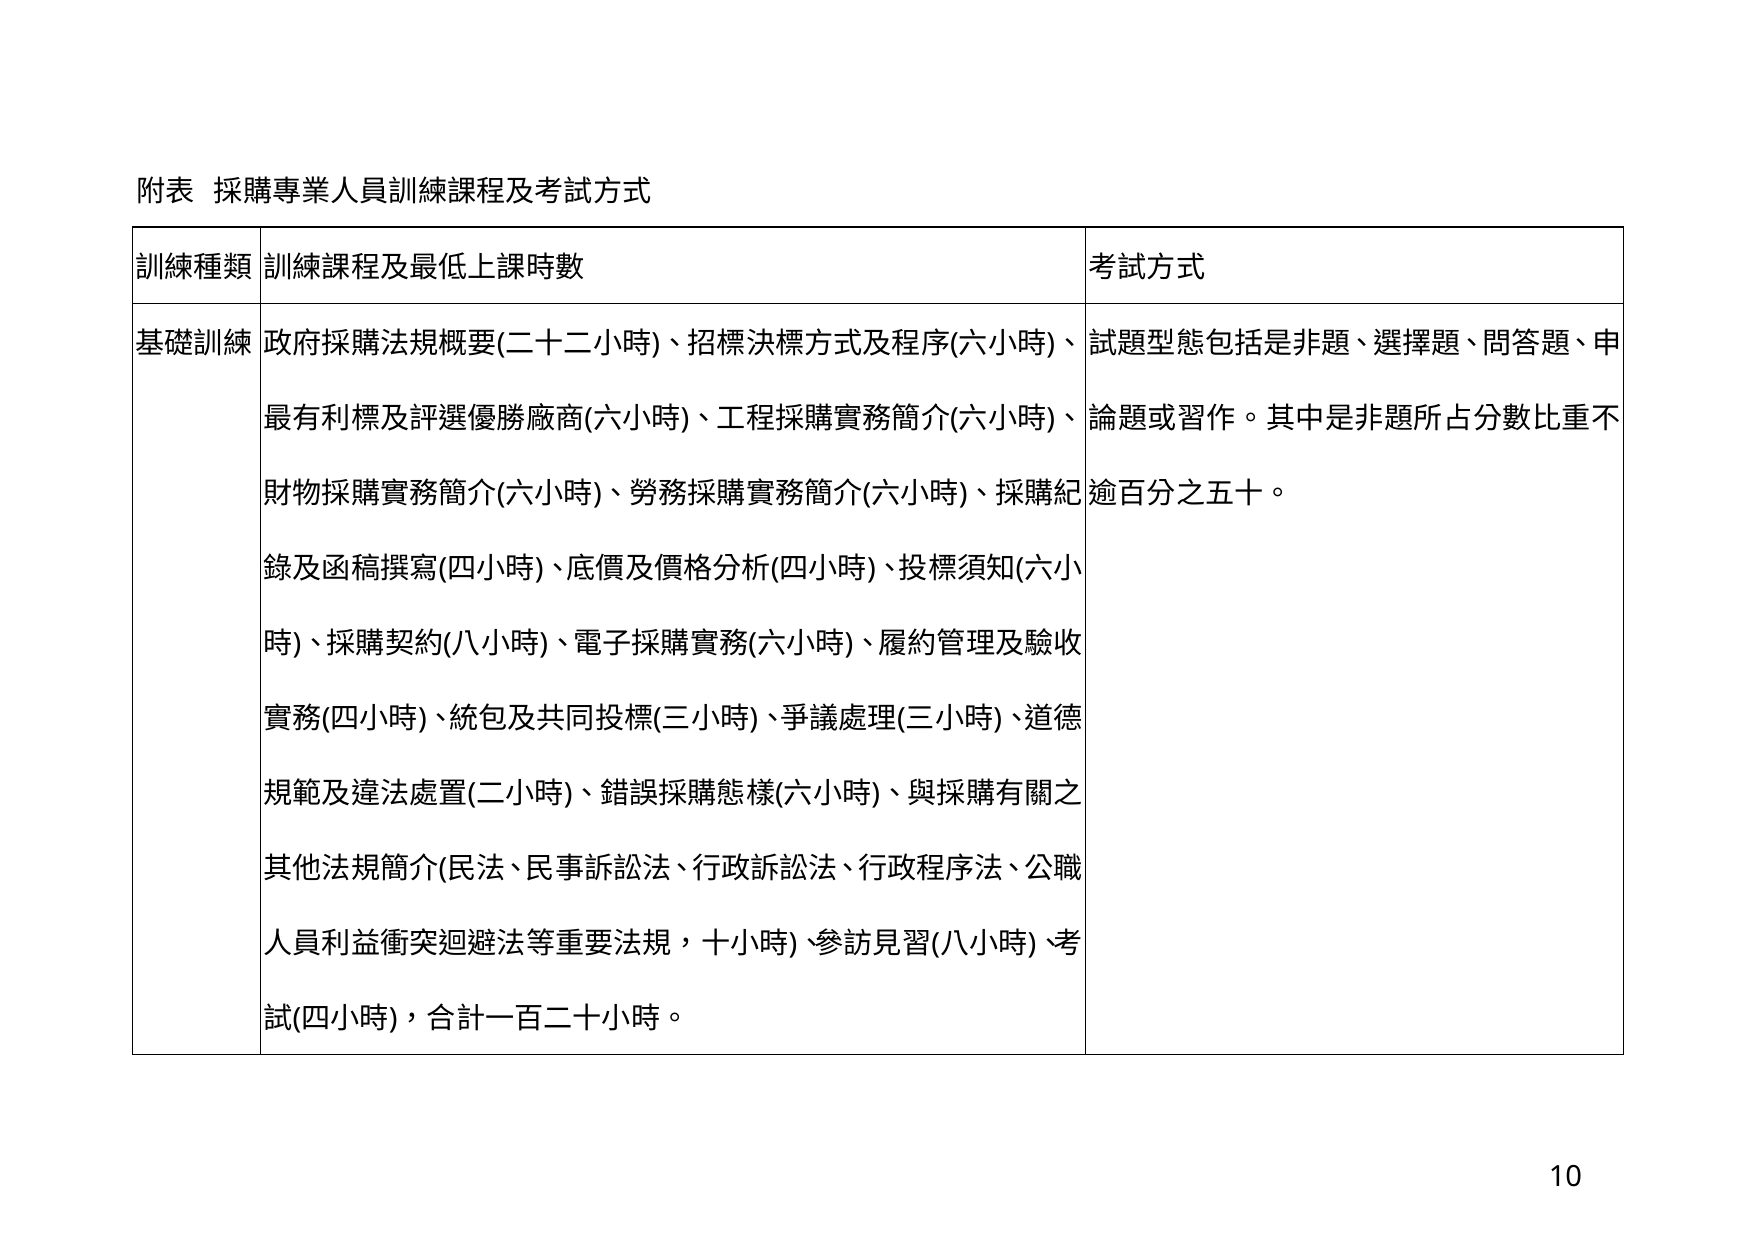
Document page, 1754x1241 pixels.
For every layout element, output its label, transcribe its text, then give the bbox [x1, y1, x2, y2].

table_cell 試題型態包括是非題、選擇題、問答題、申論題或習作。其中是非題所占分數比重不逾百分之五十。 [1086, 304, 1623, 1053]
table_cell 基礎訓練 [133, 304, 260, 1053]
table_header 訓練種類 [133, 228, 260, 302]
table_cell 政府採購法規概要(二十二小時)、招標決標方式及程序(六小時)、最有利標及評選優勝廠商(六小時)、工程採購實務簡介(六小時)、財物採購實務簡介(六小時)、勞務採購實務簡介(六小時)、採購紀錄及函稿撰寫(四小時)、底價及價格分析(四小時)、投標須知(六小時)、採購契約(八小時)、電子採購實務(六小時)、履約管理及驗收實務(四小時)、統包及共同投標(三小時)、爭議處理(三小時)、道德規範及違法處置(二小時)、錯誤採購態樣(六小時)、與採購有關之其他法規簡介(民法、民事訴訟法、行政訴訟法、行政程序法、公職人員利益衝突迴避法等重要法規，十小時)、參訪見習(八小時)、考試(四小時)，合計一百二十小時。 [261, 304, 1085, 1053]
text 附表 採購專業人員訓練課程及考試方式 [136, 151, 1618, 226]
table_header 考試方式 [1086, 228, 1623, 302]
table_header 訓練課程及最低上課時數 [261, 228, 1085, 302]
